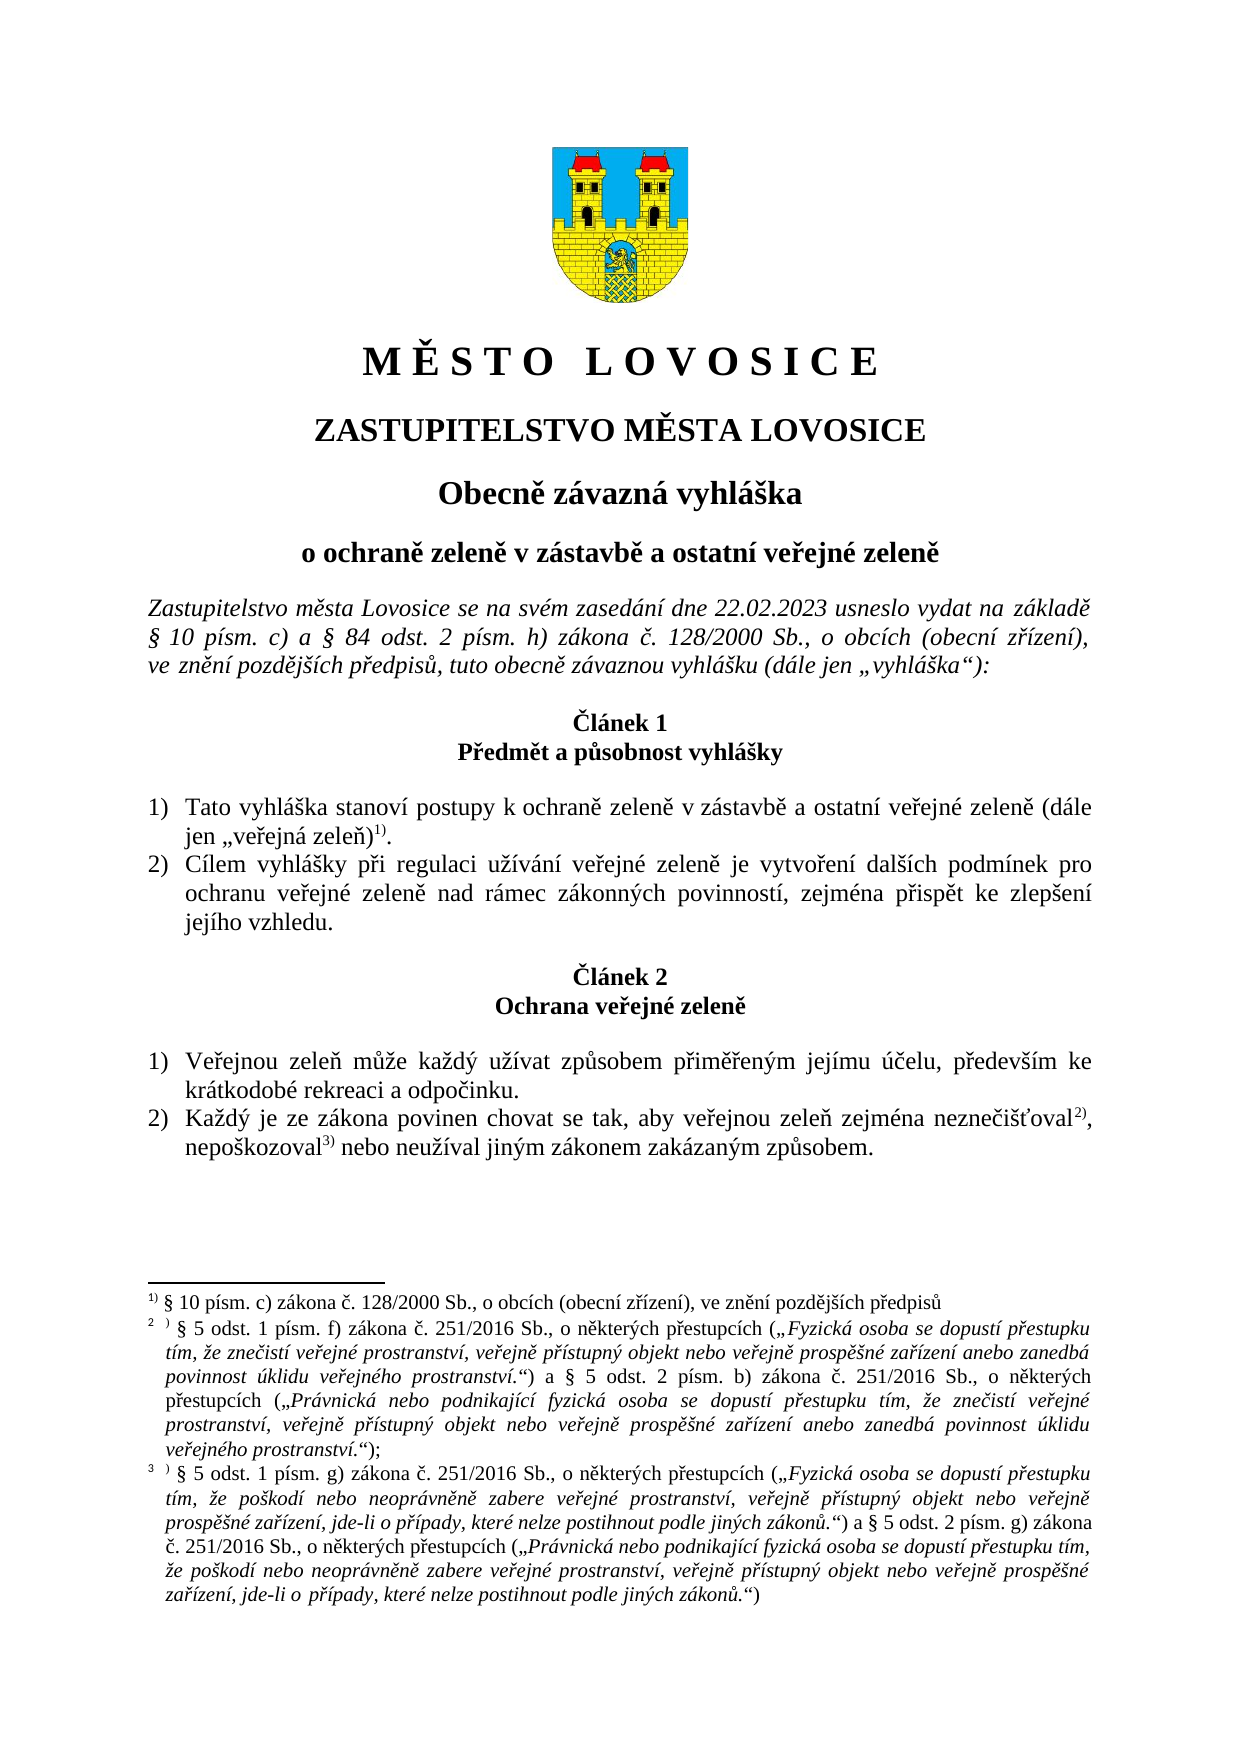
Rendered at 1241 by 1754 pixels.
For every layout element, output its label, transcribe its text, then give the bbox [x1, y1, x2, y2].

list ) § 5 odst. 1 písm. g) zákona č. 251/2016 Sb., o některých přestupcích („Fyzická osoba se dopustí přestupku tím, že poškodí nebo neoprávněně zabere veřejné prostranství, veřejně přístupný objekt nebo veřejně prospěšné zařízení, jde-li o případy, které nelze postihnout podle jiných zákonů.“) a § 5 odst. 2 písm. g) zákona č. 251/2016 Sb., o některých přestupcích („Právnická nebo podnikající fyzická osoba se dopustí přestupku tím, že poškodí nebo neoprávněně zabere veřejné prostranství, veřejně přístupný objekt nebo veřejně prospěšné zařízení, jde-li o případy, které nelze postihnout podle jiných zákonů.“) [148, 1461, 1092, 1606]
list Tato vyhláška stanoví postupy k ochraně zeleně v zástavbě a ostatní veřejné zeleně (dále jen „veřejná zeleň)). [148, 792, 1092, 849]
text ZASTUPITELSTVO MĚSTA LOVOSICE [148, 411, 1092, 449]
picture [552, 147, 689, 303]
list Cílem vyhlášky při regulaci užívání veřejné zeleně je vytvoření dalších podmínek pro ochranu veřejné zeleně nad rámec zákonných povinností, zejména přispět ke zlepšení jejího vzhledu. [148, 849, 1092, 936]
list ) § 10 písm. c) zákona č. 128/2000 Sb., o obcích (obecní zřízení), ve znění pozdějších předpisů [148, 1289, 1092, 1315]
list Každý je ze zákona povinen chovat se tak, aby veřejnou zeleň zejména neznečišťoval), nepoškozoval) nebo neužíval jiným zákonem zakázaným způsobem. [148, 1103, 1092, 1161]
text Zastupitelstvo města Lovosice se na svém zasedání dne 22.02.2023 usneslo vydat na základě § 10 písm. c) a § 84 odst. 2 písm. h) zákona č. 128/2000 Sb., o obcích (obecní zřízení), ve znění pozdějších předpisů, tuto obecně závaznou vyhlášku (dále jen „vyhláška“): [148, 593, 1092, 679]
text Obecně závazná vyhláška [148, 473, 1092, 511]
subtitle Článek 1 Předmět a působnost vyhlášky [148, 708, 1092, 766]
text o ochraně zeleně v zástavbě a ostatní veřejné zeleně [148, 536, 1092, 569]
subtitle Článek 2 Ochrana veřejné zeleně [148, 962, 1092, 1019]
list ) § 5 odst. 1 písm. f) zákona č. 251/2016 Sb., o některých přestupcích („Fyzická osoba se dopustí přestupku tím, že znečistí veřejné prostranství, veřejně přístupný objekt nebo veřejně prospěšné zařízení anebo zanedbá povinnost úklidu veřejného prostranství.“) a § 5 odst. 2 písm. b) zákona č. 251/2016 Sb., o některých přestupcích („Právnická nebo podnikající fyzická osoba se dopustí přestupku tím, že znečistí veřejné prostranství, veřejně přístupný objekt nebo veřejně prospěšné zařízení anebo zanedbá povinnost úklidu veřejného prostranství.“); [148, 1315, 1092, 1461]
list Veřejnou zeleň může každý užívat způsobem přiměřeným jejímu účelu, především ke krátkodobé rekreaci a odpočinku. [148, 1046, 1092, 1103]
text MĚSTO LOVOSICE [148, 336, 1092, 384]
